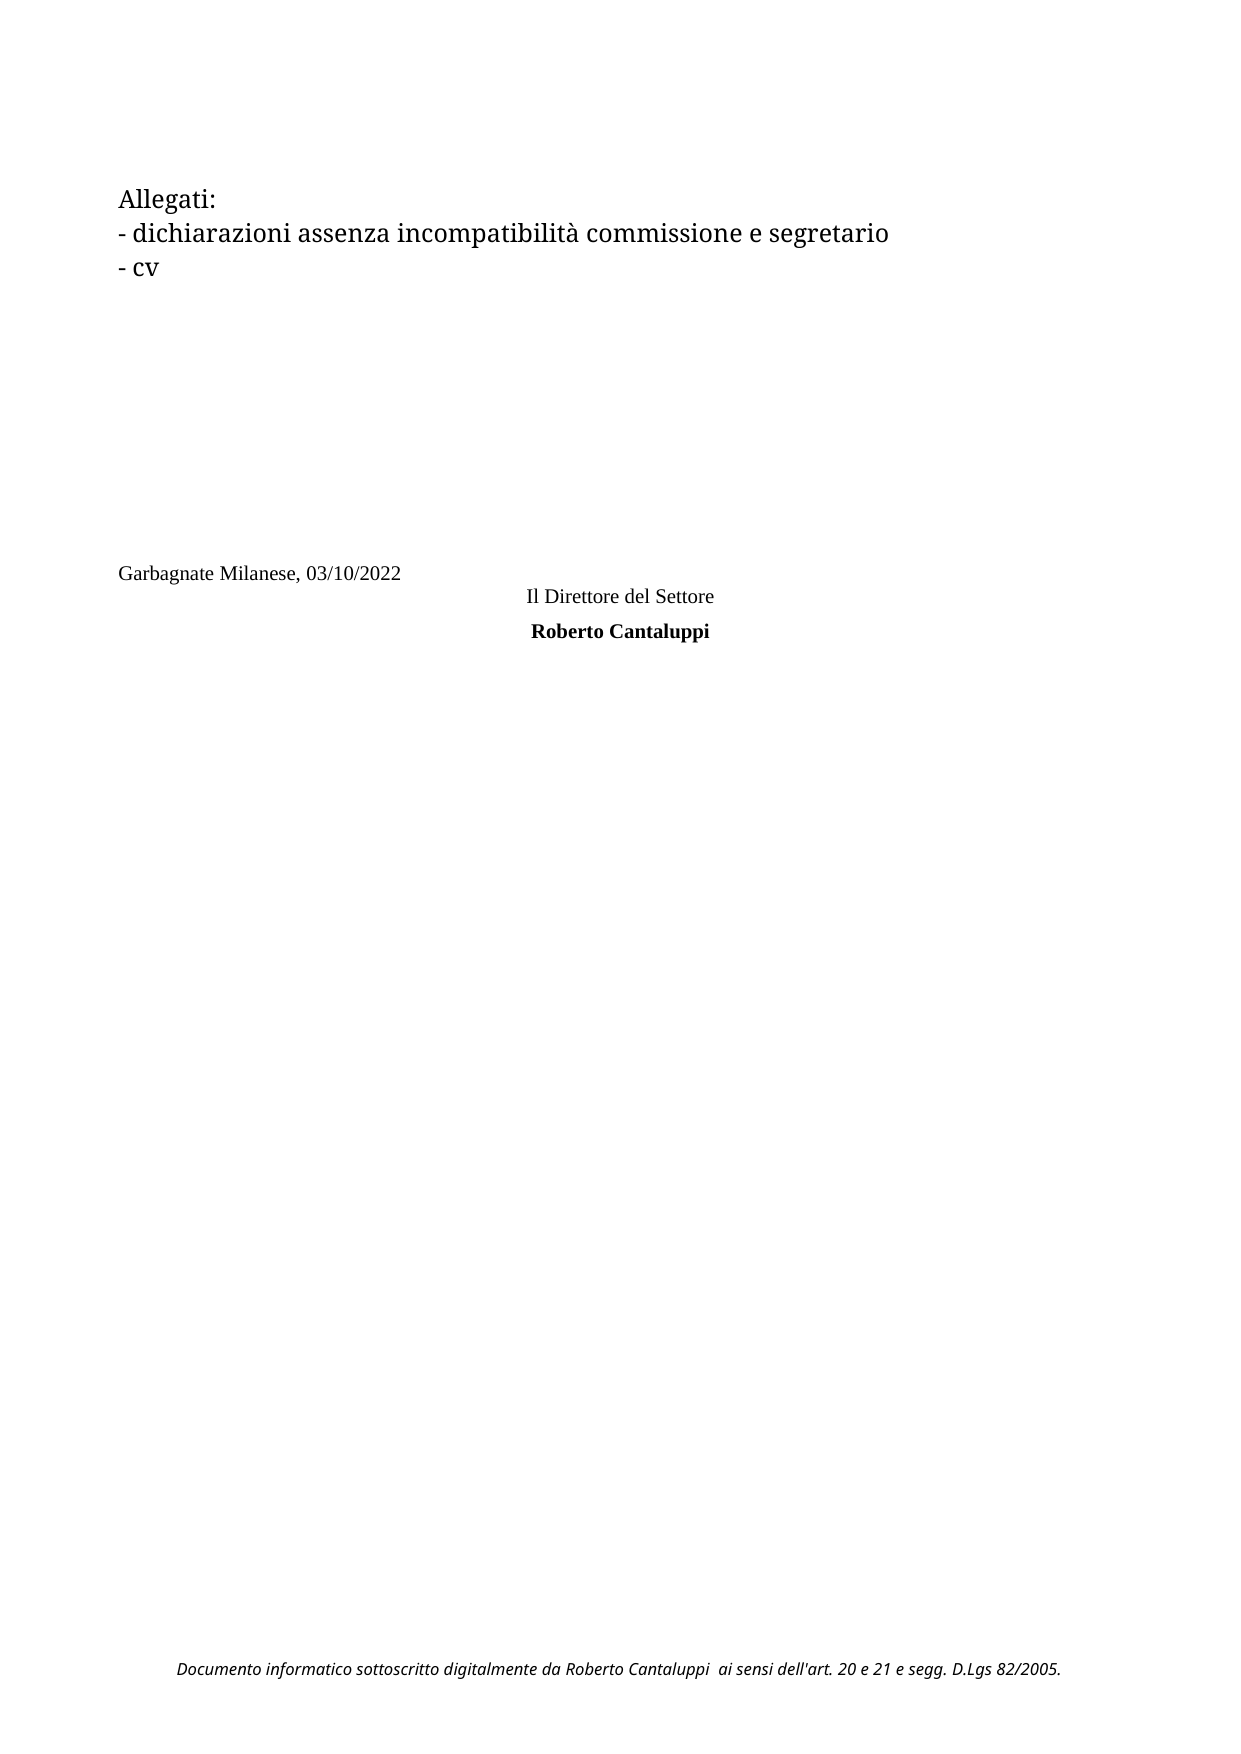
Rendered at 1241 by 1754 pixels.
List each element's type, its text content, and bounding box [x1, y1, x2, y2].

text Il Direttore del Settore [118, 585, 1122, 608]
text - dichiarazioni assenza incompatibilità commissione e segretario [118, 216, 1122, 250]
text Allegati: [118, 182, 1122, 216]
text - cv [118, 250, 1122, 284]
text Garbagnate Milanese, 03/10/2022 [118, 562, 1122, 585]
text Roberto Cantaluppi [118, 620, 1122, 643]
